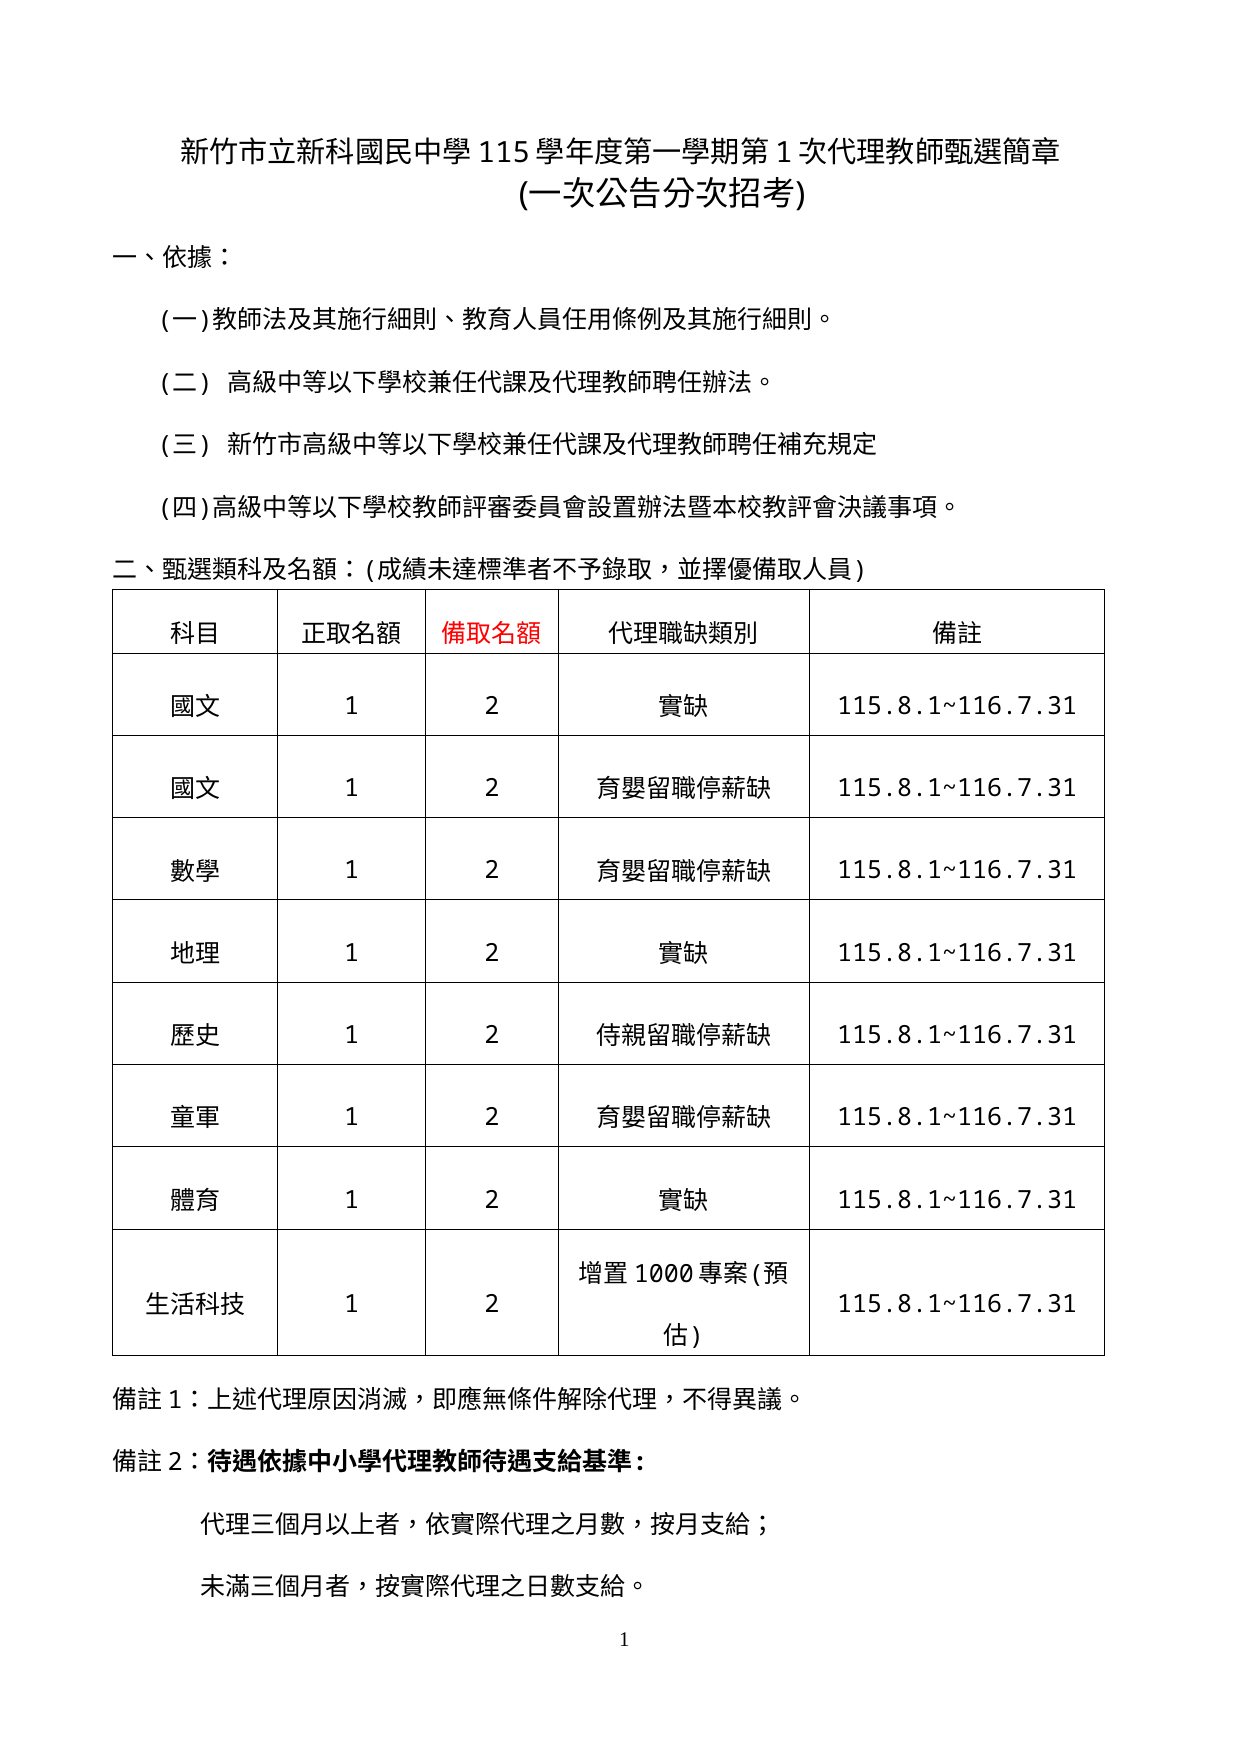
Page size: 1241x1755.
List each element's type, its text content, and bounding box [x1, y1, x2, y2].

text 備註1：上述代理原因消滅，即應無條件解除代理，不得異議。 [112, 1356, 1128, 1418]
table_cell 1 [278, 1147, 425, 1228]
table_cell 地理 [113, 900, 277, 982]
table_cell 2 [426, 1230, 558, 1354]
table_cell 生活科技 [113, 1230, 277, 1354]
table_cell 2 [426, 900, 558, 982]
text 新竹市立新科國民中學115學年度第一學期第1次代理教師甄選簡章 [112, 108, 1128, 170]
table_cell 體育 [113, 1147, 277, 1228]
table_cell 數學 [113, 818, 277, 899]
table_cell 115.8.1~116.7.31 [810, 818, 1104, 899]
text 備註2：待遇依據中小學代理教師待遇支給基準: [112, 1418, 1128, 1481]
text (二) 高級中等以下學校兼任代課及代理教師聘任辦法。 [112, 339, 1128, 401]
table_cell 115.8.1~116.7.31 [810, 1230, 1104, 1354]
table_cell 增置1000專案(預估) [559, 1230, 809, 1354]
table_cell 育嬰留職停薪缺 [559, 1065, 809, 1146]
table_cell 侍親留職停薪缺 [559, 983, 809, 1064]
text 未滿三個月者，按實際代理之日數支給。 [200, 1543, 1128, 1606]
table_cell 115.8.1~116.7.31 [810, 1147, 1104, 1228]
table_cell 1 [278, 736, 425, 817]
text (一次公告分次招考) [137, 170, 1167, 214]
table_cell 歷史 [113, 983, 277, 1064]
table_cell 115.8.1~116.7.31 [810, 1065, 1104, 1146]
table_cell 2 [426, 736, 558, 817]
table_cell 1 [278, 900, 425, 982]
table_cell 實缺 [559, 900, 809, 982]
table_header 代理職缺類別 [559, 590, 809, 652]
table_cell 2 [426, 1147, 558, 1228]
table_cell 2 [426, 818, 558, 899]
text 代理三個月以上者，依實際代理之月數，按月支給； [200, 1481, 1128, 1543]
table_cell 2 [426, 983, 558, 1064]
table_cell 實缺 [559, 654, 809, 735]
text (四)高級中等以下學校教師評審委員會設置辦法暨本校教評會決議事項。 [112, 464, 1128, 526]
table_cell 1 [278, 1065, 425, 1146]
table_cell 國文 [113, 654, 277, 735]
table_cell 育嬰留職停薪缺 [559, 736, 809, 817]
text (三) 新竹市高級中等以下學校兼任代課及代理教師聘任補充規定 [112, 401, 1128, 464]
table_cell 1 [278, 983, 425, 1064]
text 二、甄選類科及名額：(成績未達標準者不予錄取，並擇優備取人員) [112, 526, 1128, 589]
table_cell 1 [278, 1230, 425, 1354]
table_header 備註 [810, 590, 1104, 652]
table_cell 童軍 [113, 1065, 277, 1146]
table_cell 1 [278, 654, 425, 735]
table_cell 115.8.1~116.7.31 [810, 736, 1104, 817]
table_cell 1 [278, 818, 425, 899]
text (一)教師法及其施行細則、教育人員任用條例及其施行細則。 [112, 276, 1128, 339]
table_cell 國文 [113, 736, 277, 817]
text 一、依據： [112, 214, 1128, 276]
table_cell 115.8.1~116.7.31 [810, 900, 1104, 982]
table_cell 育嬰留職停薪缺 [559, 818, 809, 899]
table_cell 115.8.1~116.7.31 [810, 983, 1104, 1064]
table_cell 115.8.1~116.7.31 [810, 654, 1104, 735]
table_cell 2 [426, 1065, 558, 1146]
table_header 科目 [113, 590, 277, 652]
table_header 正取名額 [278, 590, 425, 652]
table_header 備取名額 [426, 590, 558, 652]
table_cell 實缺 [559, 1147, 809, 1228]
table_cell 2 [426, 654, 558, 735]
